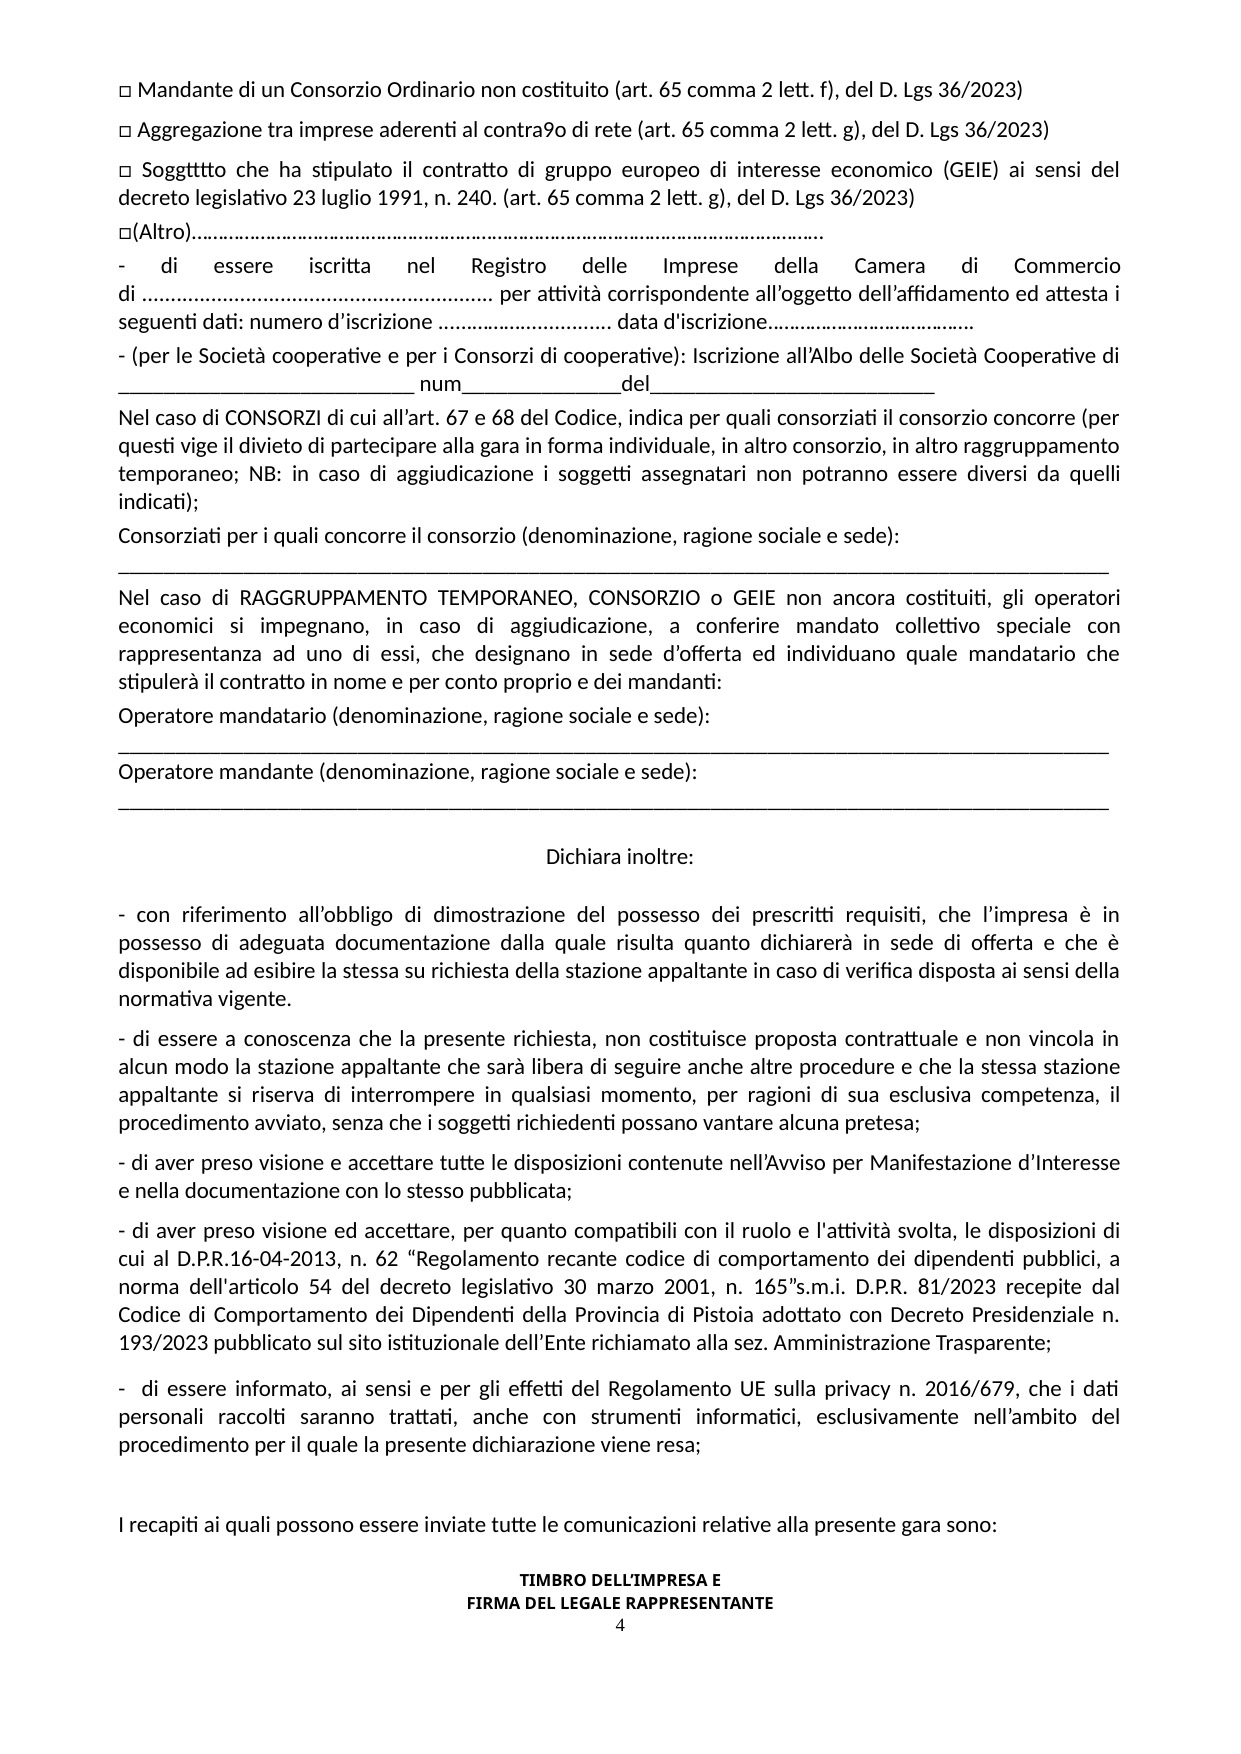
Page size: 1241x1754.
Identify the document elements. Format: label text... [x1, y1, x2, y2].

text Operatore mandante (denominazione, ragione sociale e sede): [118, 757, 1122, 785]
text Nel caso di CONSORZI di cui all’art. 67 e 68 del Codice, indica per quali consorziati il consorzio concorre (per questi vige il divieto di partecipare alla gara in forma individuale, in altro consorzio, in altro raggruppamento temporaneo; NB: in caso di aggiudicazione i soggetti assegnatari non potranno essere diversi da quelli indicati); [118, 403, 1122, 515]
text Dichiara inoltre: [118, 842, 1122, 871]
text Consorziati per i quali concorre il consorzio (denominazione, ragione sociale e sede): [118, 521, 1122, 549]
text - di aver preso visione ed accettare, per quanto compatibili con il ruolo e l'attività svolta, le disposizioni di cui al D.P.R.16-04-2013, n. 62 “Regolamento recante codice di comportamento dei dipendenti pubblici, a norma dell'articolo 54 del decreto legislativo 30 marzo 2001, n. 165”s.m.i. D.P.R. 81/2023 recepite dal Codice di Comportamento dei Dipendenti della Provincia di Pistoia adottato con Decreto Presidenziale n. 193/2023 pubblicato sul sito istituzionale dell’Ente richiamato alla sez. Amministrazione Trasparente; [118, 1216, 1122, 1356]
text - con riferimento all’obbligo di dimostrazione del possesso dei prescritti requisiti, che l’impresa è in possesso di adeguata documentazione dalla quale risulta quanto dichiarerà in sede di offerta e che è disponibile ad esibire la stessa su richiesta della stazione appaltante in caso di verifica disposta ai sensi della normativa vigente. [118, 900, 1122, 1012]
text □ Aggregazione tra imprese aderenti al contra9o di rete (art. 65 comma 2 lett. g), del D. Lgs 36/2023) [118, 115, 1122, 143]
text □(Altro)………………………………………………………………………………………………………… [118, 217, 1122, 245]
text - di essere a conoscenza che la presente richiesta, non costituisce proposta contrattuale e non vincola in alcun modo la stazione appaltante che sarà libera di seguire anche altre procedure e che la stessa stazione appaltante si riserva di interrompere in qualsiasi momento, per ragioni di sua esclusiva competenza, il procedimento avviato, senza che i soggetti richiedenti possano vantare alcuna pretesa; [118, 1024, 1122, 1136]
text I recapiti ai quali possono essere inviate tutte le comunicazioni relative alla presente gara sono: [118, 1510, 1122, 1538]
text - di aver preso visione e accettare tutte le disposizioni contenute nell’Avviso per Manifestazione d’Interesse e nella documentazione con lo stesso pubblicata; [118, 1148, 1122, 1204]
text _______________________________________________________________________________________ [118, 785, 1122, 813]
text □ Mandante di un Consorzio Ordinario non costituito (art. 65 comma 2 lett. f), del D. Lgs 36/2023) [118, 75, 1122, 103]
text Operatore mandatario (denominazione, ragione sociale e sede): [118, 701, 1122, 729]
text □ Soggtttto che ha stipulato il contratto di gruppo europeo di interesse economico (GEIE) ai sensi del decreto legislativo 23 luglio 1991, n. 240. (art. 65 comma 2 lett. g), del D. Lgs 36/2023) [118, 155, 1122, 211]
text - di essere iscritta nel Registro delle Imprese della Camera di Commercio di ............................................................. per attività corrispondente all’oggetto dell’affidamento ed attesta i seguenti dati: numero d’iscrizione ......………................ data d'iscrizione..………………………………. [118, 251, 1122, 335]
text _______________________________________________________________________________________ [118, 729, 1122, 757]
text _______________________________________________________________________________________ [118, 549, 1122, 577]
text - (per le Società cooperative e per i Consorzi di cooperative): Iscrizione all’Albo delle Società Cooperative di __________________________ num______________del_________________________ [118, 341, 1122, 397]
text - di essere informato, ai sensi e per gli effetti del Regolamento UE sulla privacy n. 2016/679, che i dati personali raccolti saranno trattati, anche con strumenti informatici, esclusivamente nell’ambito del procedimento per il quale la presente dichiarazione viene resa; [118, 1374, 1122, 1458]
text Nel caso di RAGGRUPPAMENTO TEMPORANEO, CONSORZIO o GEIE non ancora costituiti, gli operatori economici si impegnano, in caso di aggiudicazione, a conferire mandato collettivo speciale con rappresentanza ad uno di essi, che designano in sede d’offerta ed individuano quale mandatario che stipulerà il contratto in nome e per conto proprio e dei mandanti: [118, 583, 1122, 695]
